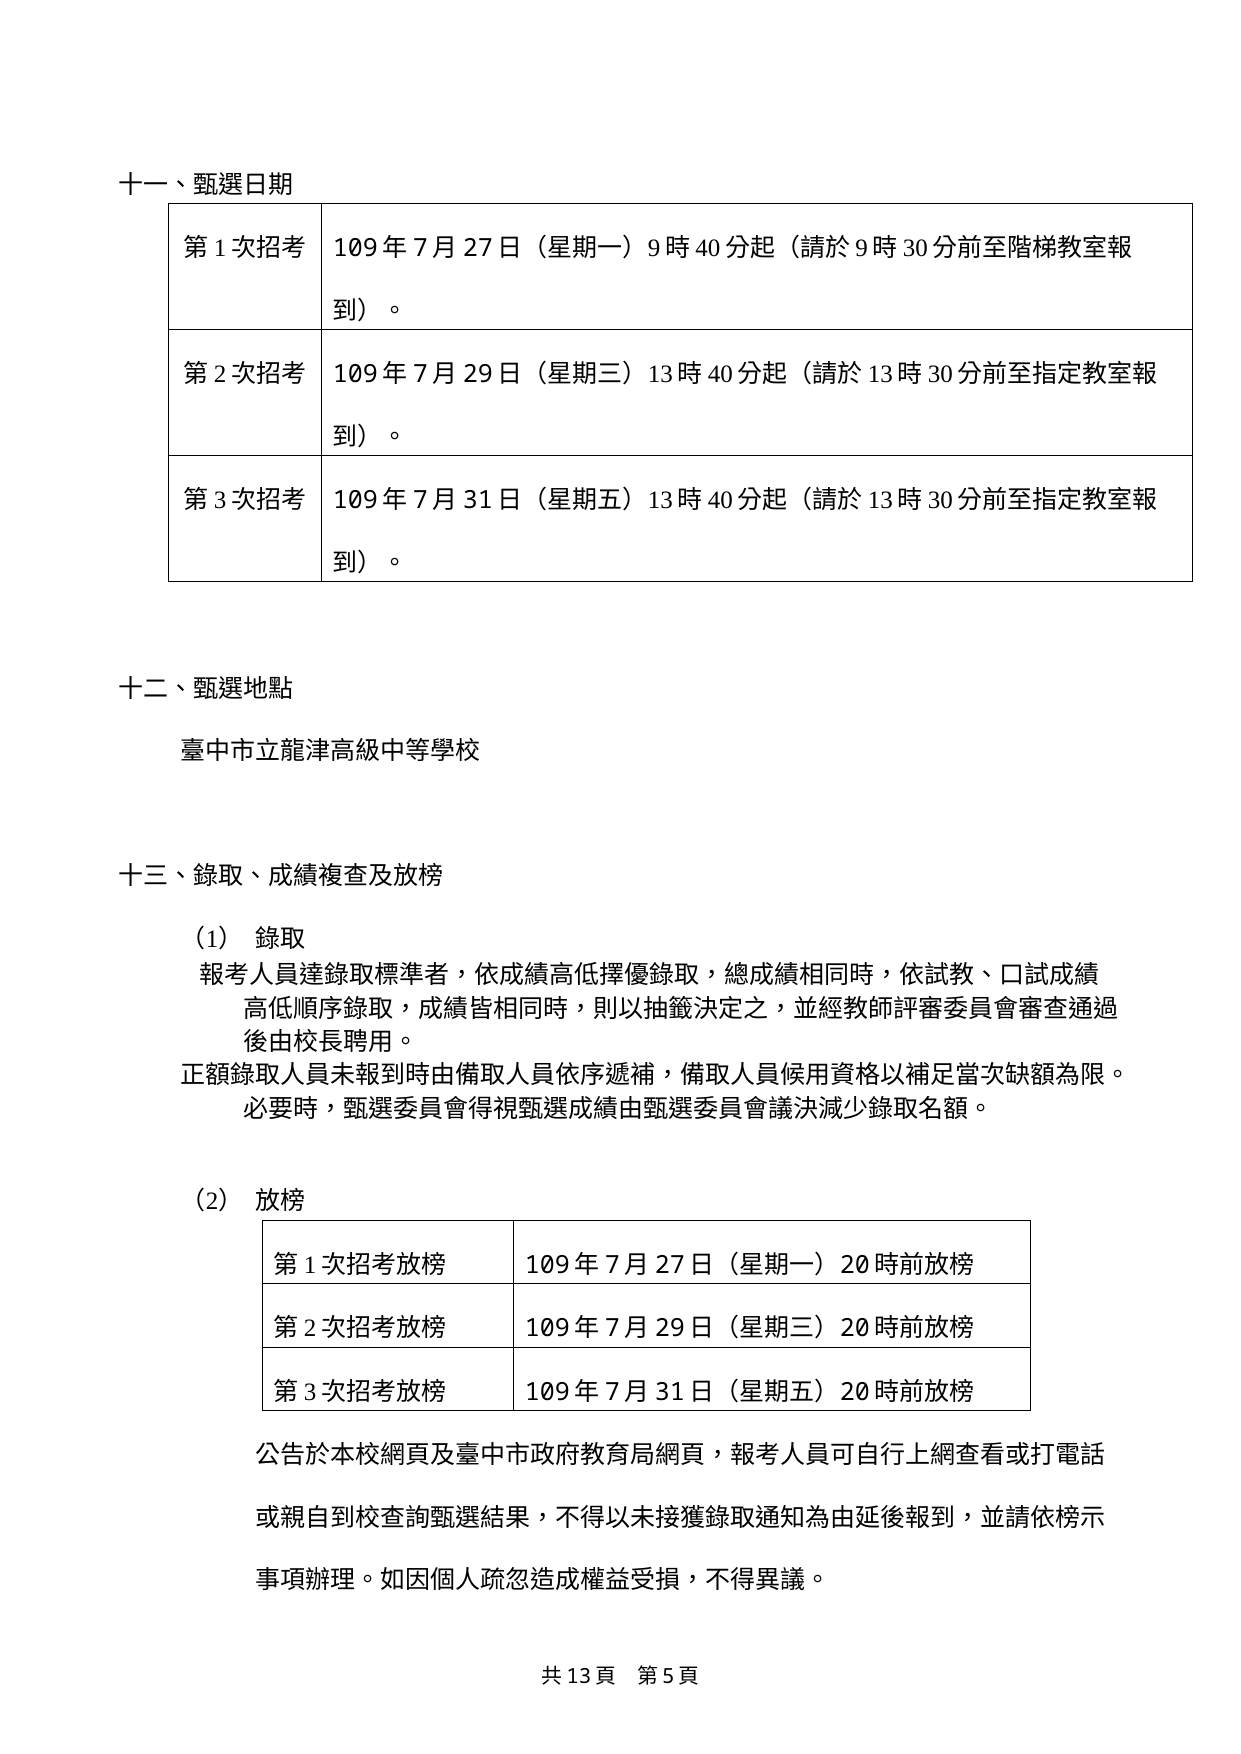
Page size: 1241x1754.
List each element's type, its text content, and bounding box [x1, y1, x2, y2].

table_cell 109年7月31日（星期五）20時前放榜 [514, 1348, 1030, 1410]
table_cell 109年7月29日（星期三）13時40分起（請於13時30分前至指定教室報到）。 [322, 330, 1192, 455]
table_cell 第3次招考放榜 [263, 1348, 513, 1410]
table_header 109年7月27日（星期一）9時40分起（請於9時30分前至階梯教室報到）。 [322, 204, 1192, 329]
table_header 第1次招考 [169, 204, 321, 329]
text 正額錄取人員未報到時由備取人員依序遞補，備取人員候用資格以補足當次缺額為限。必要時，甄選委員會得視甄選成績由甄選委員會議決減少錄取名額。 [118, 1057, 1122, 1124]
list 錄取 [181, 895, 1122, 957]
table_header 109年7月27日（星期一）20時前放榜 [514, 1221, 1030, 1283]
text 公告於本校網頁及臺中市政府教育局網頁，報考人員可自行上網查看或打電話或親自到校查詢甄選結果，不得以未接獲錄取通知為由延後報到，並請依榜示事項辦理。如因個人疏忽造成權益受損，不得異議。 [256, 1411, 1122, 1599]
table_cell 109年7月31日（星期五）13時40分起（請於13時30分前至指定教室報到）。 [322, 456, 1192, 581]
text 臺中市立龍津高級中等學校 [181, 707, 1122, 770]
table_cell 第2次招考放榜 [263, 1284, 513, 1347]
list 放榜 [181, 1157, 1122, 1220]
text 十一、甄選日期 [118, 141, 1122, 203]
table_header 第1次招考放榜 [263, 1221, 513, 1283]
table_cell 109年7月29日（星期三）20時前放榜 [514, 1284, 1030, 1347]
text 十二、甄選地點 [118, 645, 1122, 707]
table_cell 第3次招考 [169, 456, 321, 581]
table_cell 第2次招考 [169, 330, 321, 455]
text 十三、錄取、成績複查及放榜 [118, 832, 1122, 895]
text 報考人員達錄取標準者，依成績高低擇優錄取，總成績相同時，依試教、口試成績高低順序錄取，成績皆相同時，則以抽籤決定之，並經教師評審委員會審查通過後由校長聘用。 [156, 957, 1122, 1057]
